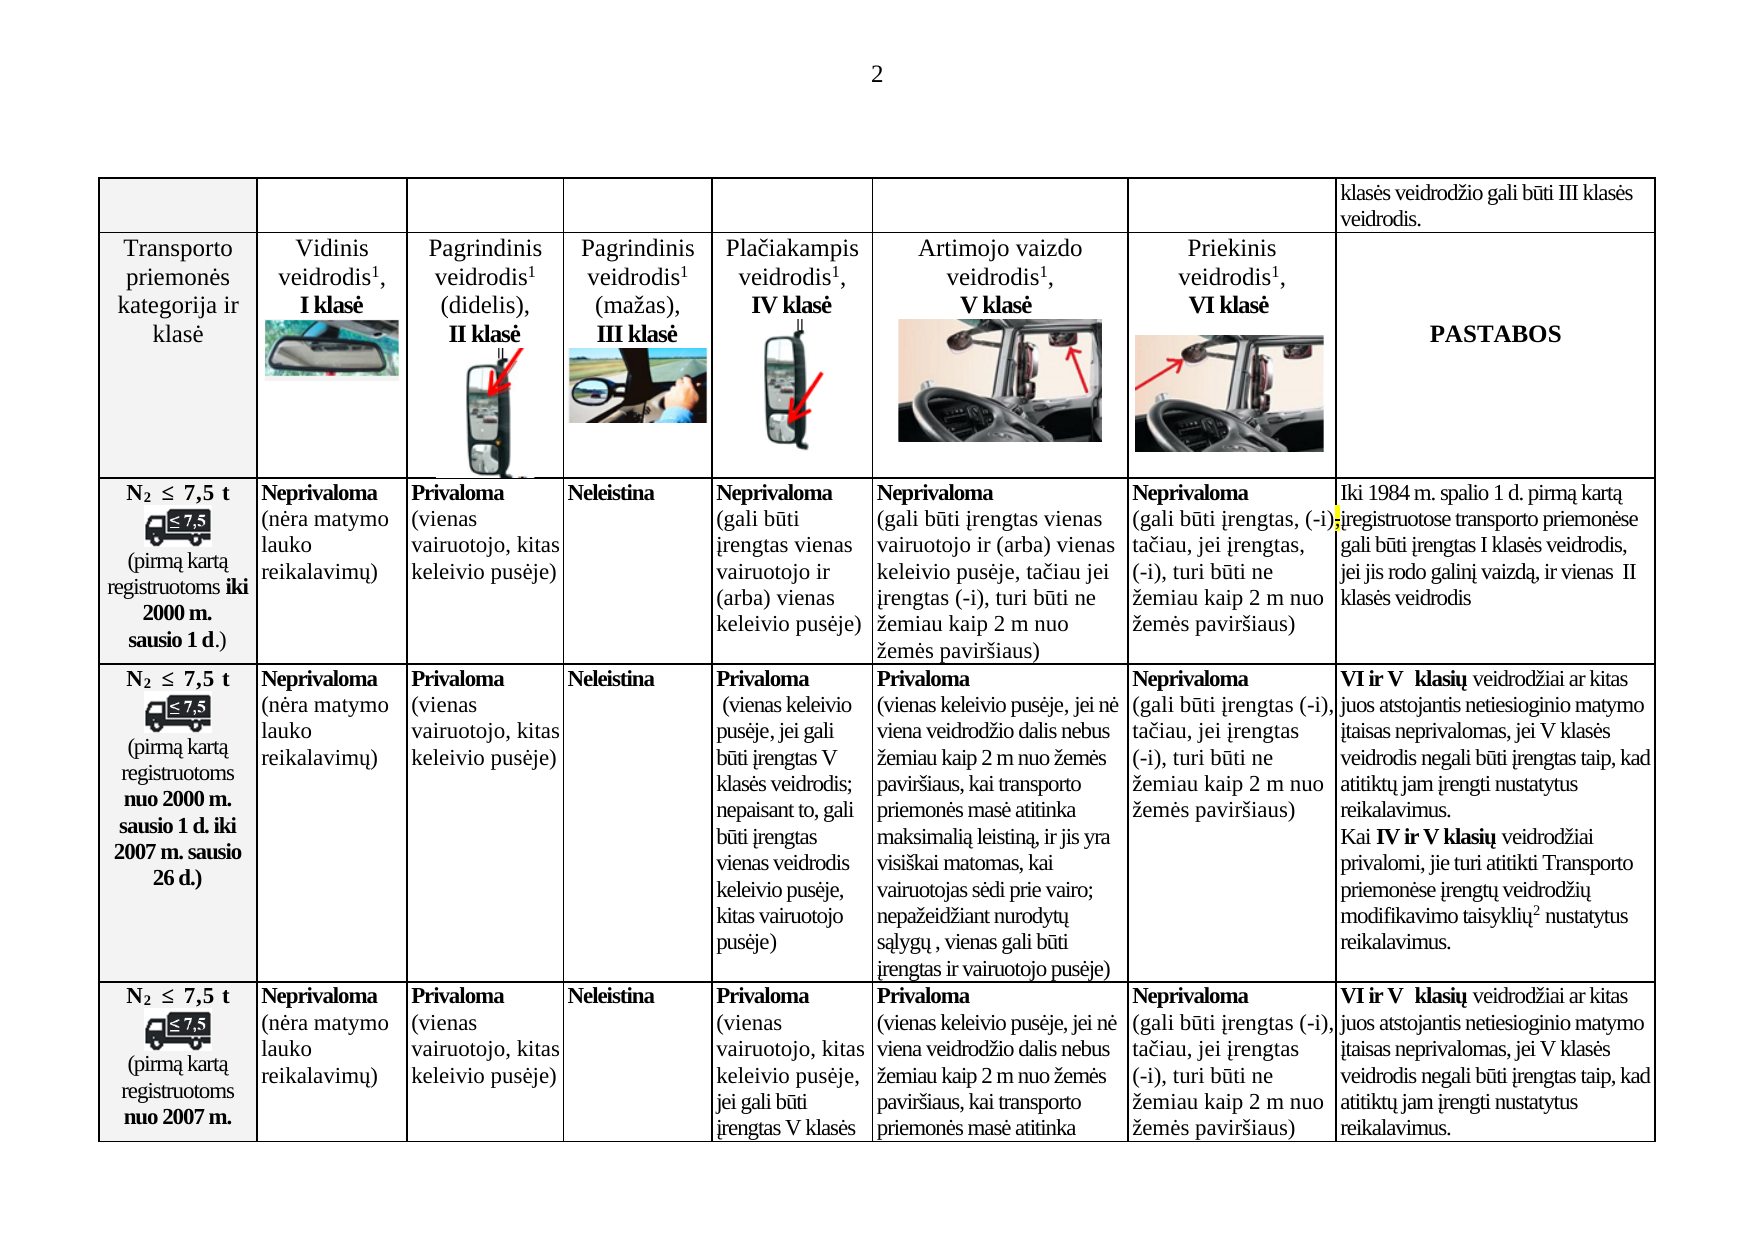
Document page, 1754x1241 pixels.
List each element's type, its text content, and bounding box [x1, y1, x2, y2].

table_cell [100, 179, 256, 231]
table_cell [258, 179, 406, 231]
table_cell Neprivaloma (gali būti įrengtas vienas vairuotojo ir (arba) vienas keleivio pusėje) [713, 479, 872, 663]
table_cell Transporto priemonės kategorija ir klasė [100, 233, 256, 477]
table_cell [408, 179, 563, 231]
table_cell Privaloma (vienas vairuotojo, kitas keleivio pusėje, jei gali būti įrengtas V klasės [713, 983, 872, 1141]
table_cell Neleistina [564, 983, 711, 1141]
table_cell Neprivaloma (nėra matymo lauko reikalavimų) [258, 479, 406, 663]
table_cell Plačiakampis veidrodis1, IV klasė [713, 233, 872, 477]
table_cell [1129, 179, 1335, 231]
table_cell Pagrindinis veidrodis1 (didelis), II klasė [408, 233, 563, 477]
table_cell Neprivaloma (nėra matymo lauko reikalavimų) [258, 665, 406, 981]
table_cell VI ir V klasių veidrodžiai ar kitas juos atstojantis netiesioginio matymo įtaisas neprivalomas, jei V klasės veidrodis negali būti įrengtas taip, kad atitiktų jam įrengti nustatytus reikalavimus. [1337, 983, 1654, 1141]
table_cell Neprivaloma (gali būti įrengtas vienas vairuotojo ir (arba) vienas keleivio pusėje, tačiau jei įrengtas (-i), turi būti ne žemiau kaip 2 m nuo žemės paviršiaus) [873, 479, 1127, 663]
table_cell Privaloma (vienas keleivio pusėje, jei nė viena veidrodžio dalis nebus žemiau kaip 2 m nuo žemės paviršiaus, kai transporto priemonės masė atitinka maksimalią leistiną, ir jis yra visiškai matomas, kai vairuotojas sėdi prie vairo; nepažeidžiant nurodytų sąlygų , vienas gali būti įrengtas ir vairuotojo pusėje) [873, 665, 1127, 981]
table_cell Neprivaloma (gali būti įrengtas (-i), tačiau, jei įrengtas (-i), turi būti ne žemiau kaip 2 m nuo žemės paviršiaus) [1129, 983, 1335, 1141]
table_cell VI ir V klasių veidrodžiai ar kitas juos atstojantis netiesioginio matymo įtaisas neprivalomas, jei V klasės veidrodis negali būti įrengtas taip, kad atitiktų jam įrengti nustatytus reikalavimus. Kai IV ir V klasių veidrodžiai privalomi, jie turi atitikti Transporto priemonėse įrengtų veidrodžių modifikavimo taisyklių2 nustatytus reikalavimus. [1337, 665, 1654, 981]
table_cell N2 ≤ 7,5 t (pirmą kartą registruotoms nuo 2007 m. [100, 983, 256, 1141]
table_cell [873, 179, 1127, 231]
table_cell Priekinis veidrodis1, VI klasė [1129, 233, 1335, 477]
table_cell PASTABOS [1337, 233, 1654, 477]
table_cell [564, 179, 711, 231]
table_cell klasės veidrodžio gali būti III klasės veidrodis. [1337, 179, 1654, 231]
table_cell [713, 179, 872, 231]
table_cell Neprivaloma (gali būti įrengtas (-i), tačiau, jei įrengtas (-i), turi būti ne žemiau kaip 2 m nuo žemės paviršiaus) [1129, 665, 1335, 981]
table_cell Artimojo vaizdo veidrodis1, V klasė [873, 233, 1127, 477]
table_cell Neprivaloma (gali būti įrengtas, (-i), tačiau, jei įrengtas, (-i), turi būti ne žemiau kaip 2 m nuo žemės paviršiaus) [1129, 479, 1335, 663]
table_cell Neleistina [564, 665, 711, 981]
table_cell Privaloma (vienas vairuotojo, kitas keleivio pusėje) [408, 665, 563, 981]
table_cell Privaloma (vienas vairuotojo, kitas keleivio pusėje) [408, 479, 563, 663]
table_cell Vidinis veidrodis1, I klasė [258, 233, 406, 477]
table_cell Privaloma (vienas keleivio pusėje, jei nė viena veidrodžio dalis nebus žemiau kaip 2 m nuo žemės paviršiaus, kai transporto priemonės masė atitinka [873, 983, 1127, 1141]
table_cell N2 ≤ 7,5 t (pirmą kartą registruotoms iki 2000 m. sausio 1 d.) [100, 479, 256, 663]
table_cell Neprivaloma (nėra matymo lauko reikalavimų) [258, 983, 406, 1141]
table_cell Iki 1984 m. spalio 1 d. pirmą kartą įregistruotose transporto priemonėse gali būti įrengtas I klasės veidrodis, jei jis rodo galinį vaizdą, ir vienas II klasės veidrodis [1337, 479, 1654, 663]
table_cell Pagrindinis veidrodis1 (mažas), III klasė [564, 233, 711, 477]
table_cell Privaloma (vienas vairuotojo, kitas keleivio pusėje) [408, 983, 563, 1141]
table_cell Neleistina [564, 479, 711, 663]
table_cell N2 ≤ 7,5 t (pirmą kartą registruotoms nuo 2000 m. sausio 1 d. iki 2007 m. sausio 26 d.) [100, 665, 256, 981]
table_cell Privaloma (vienas keleivio pusėje, jei gali būti įrengtas V klasės veidrodis; nepaisant to, gali būti įrengtas vienas veidrodis keleivio pusėje, kitas vairuotojo pusėje) [713, 665, 872, 981]
